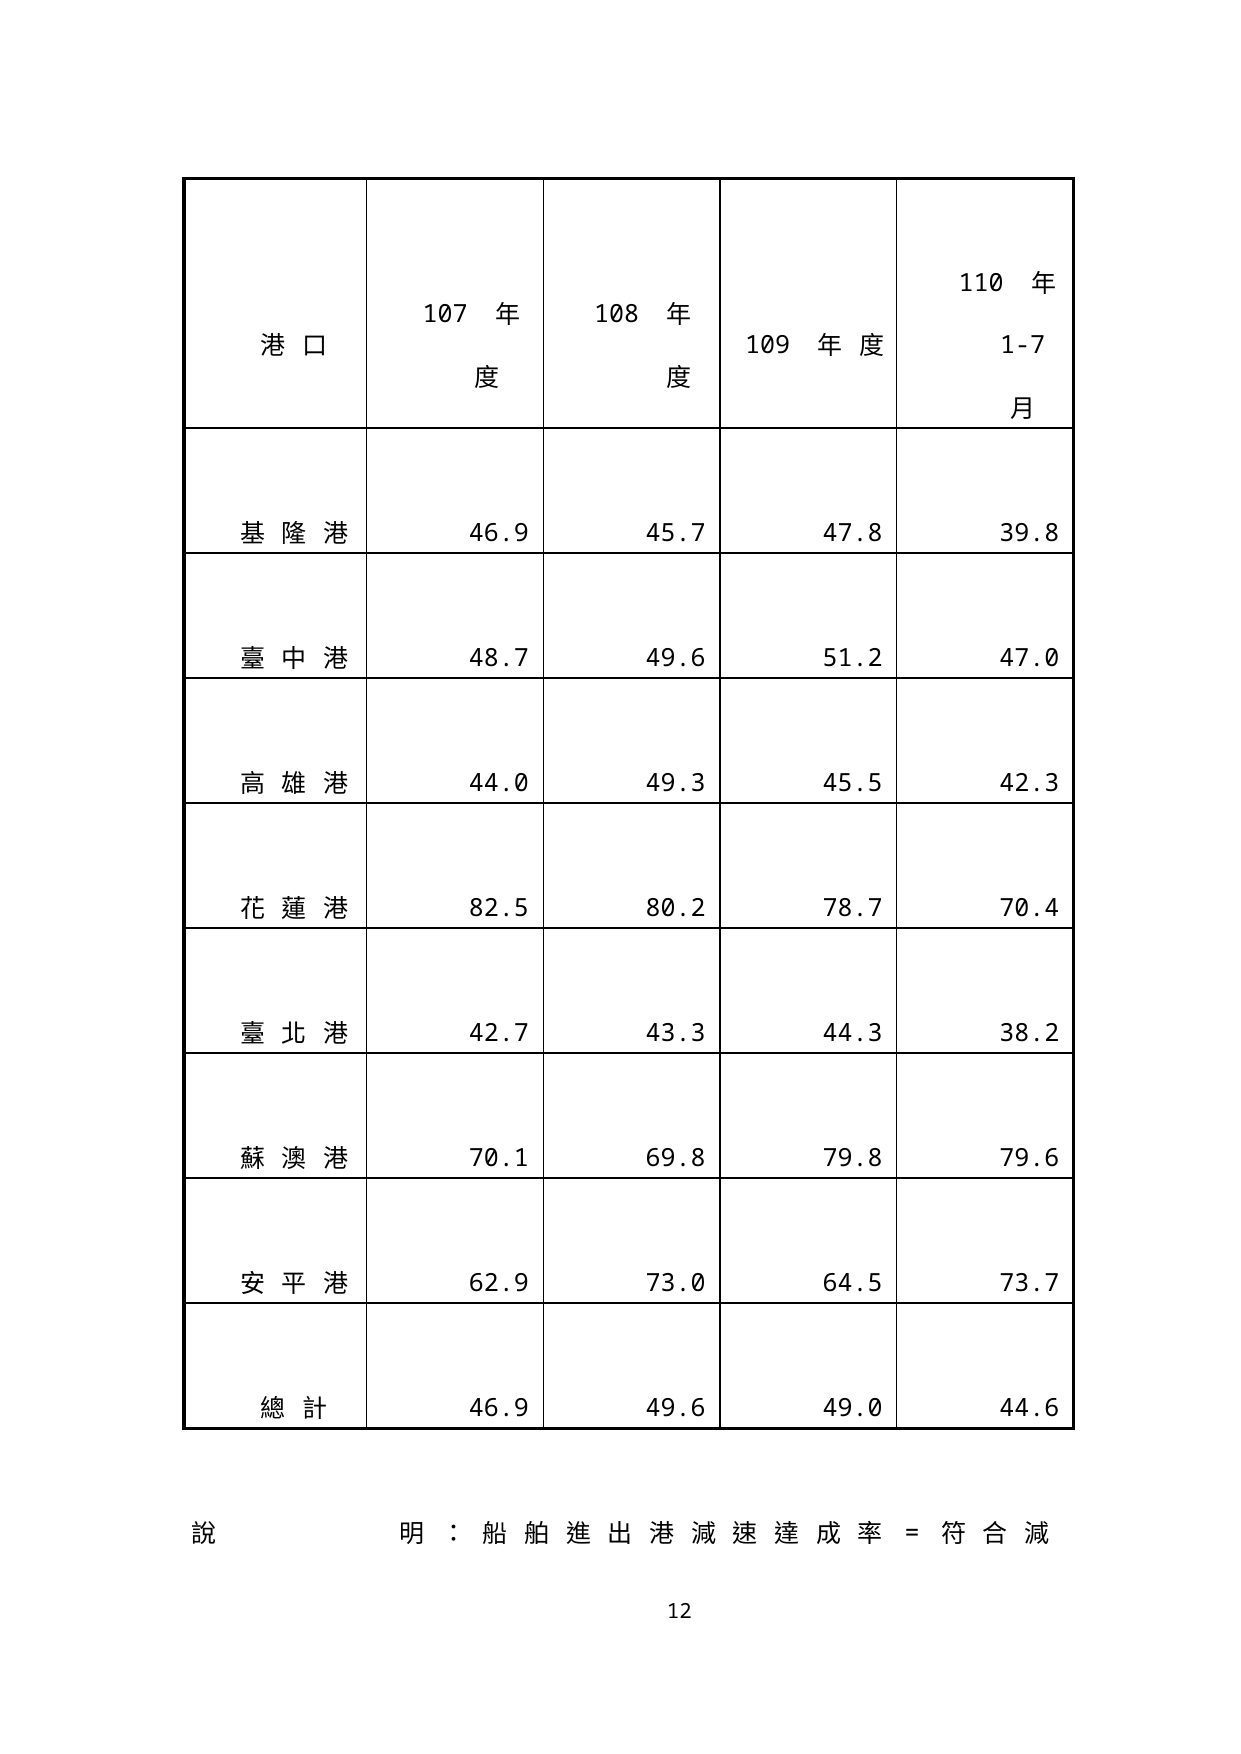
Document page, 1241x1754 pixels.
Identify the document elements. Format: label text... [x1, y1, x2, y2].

table_cell 51.2 [721, 554, 896, 677]
table_cell 基隆港 [186, 429, 366, 552]
table_header 110年1-7月 [897, 180, 1072, 427]
table_cell 47.0 [897, 554, 1072, 677]
table_cell 臺中港 [186, 554, 366, 677]
table_cell 73.7 [897, 1179, 1072, 1302]
table_header 109年度 [721, 180, 896, 427]
table_cell 80.2 [544, 804, 719, 927]
table_cell 花蓮港 [186, 804, 366, 927]
table_cell 78.7 [721, 804, 896, 927]
table_cell 44.0 [367, 679, 543, 802]
table_cell 70.1 [367, 1054, 543, 1177]
table_cell 47.8 [721, 429, 896, 552]
table_cell 46.9 [367, 429, 543, 552]
table_cell 62.9 [367, 1179, 543, 1302]
table_cell 82.5 [367, 804, 543, 927]
table_cell 臺北港 [186, 929, 366, 1052]
table_cell 49.6 [544, 554, 719, 677]
table_cell 79.8 [721, 1054, 896, 1177]
table_cell 39.8 [897, 429, 1072, 552]
table_cell 38.2 [897, 929, 1072, 1052]
table_cell 44.6 [897, 1304, 1072, 1427]
table_header 港口 [186, 180, 366, 427]
table_cell 42.7 [367, 929, 543, 1052]
table_cell 69.8 [544, 1054, 719, 1177]
text 說 明：船舶進出港減速達成率=符合減 [183, 1490, 1058, 1552]
table_cell 73.0 [544, 1179, 719, 1302]
table_cell 45.5 [721, 679, 896, 802]
table_cell 43.3 [544, 929, 719, 1052]
table_cell 蘇澳港 [186, 1054, 366, 1177]
table_cell 46.9 [367, 1304, 543, 1427]
table_cell 安平港 [186, 1179, 366, 1302]
table_cell 44.3 [721, 929, 896, 1052]
table_cell 總計 [186, 1304, 366, 1427]
table_cell 70.4 [897, 804, 1072, 927]
table_cell 42.3 [897, 679, 1072, 802]
table_cell 48.7 [367, 554, 543, 677]
table_cell 79.6 [897, 1054, 1072, 1177]
table_header 107年度 [367, 180, 543, 427]
table_header 108年度 [544, 180, 719, 427]
table_cell 49.0 [721, 1304, 896, 1427]
table_cell 49.6 [544, 1304, 719, 1427]
table_cell 49.3 [544, 679, 719, 802]
table_cell 高雄港 [186, 679, 366, 802]
table_cell 45.7 [544, 429, 719, 552]
table_cell 64.5 [721, 1179, 896, 1302]
